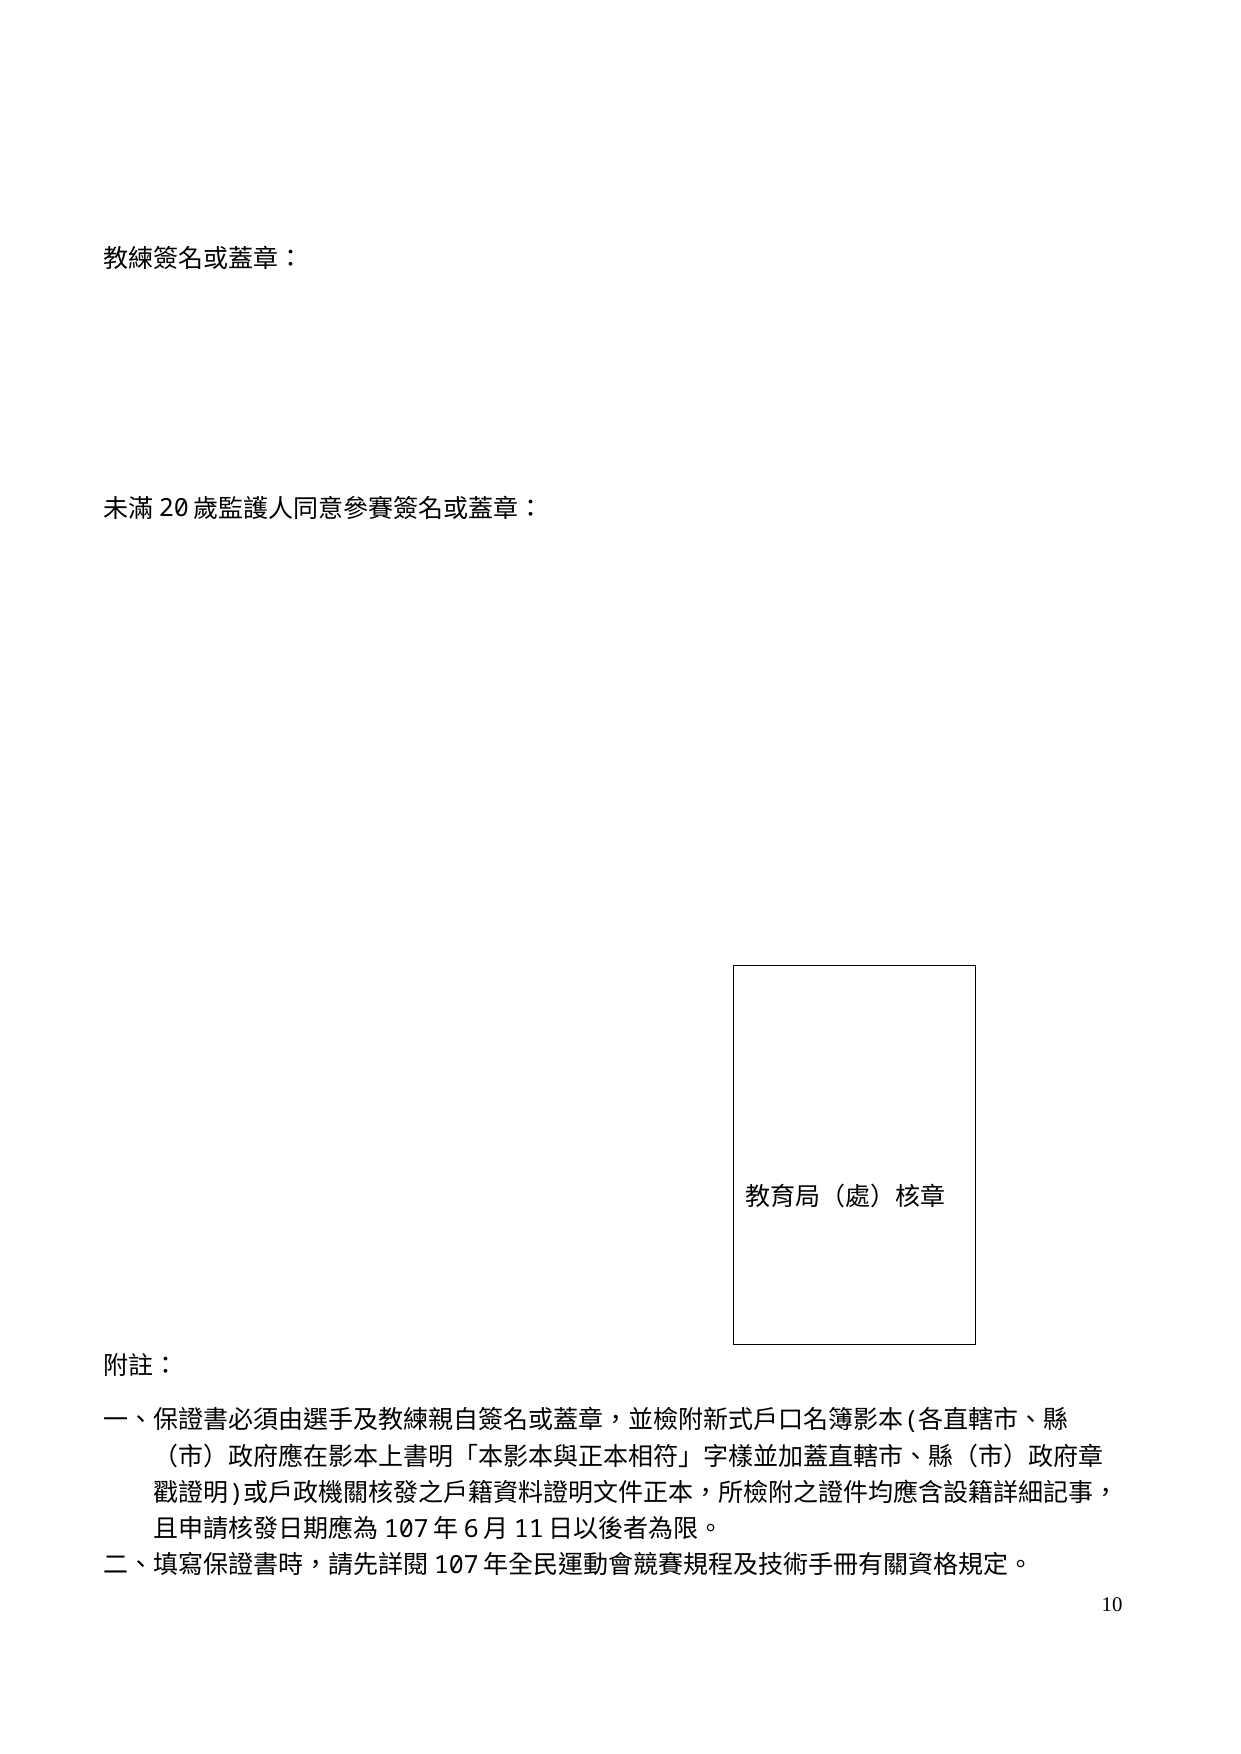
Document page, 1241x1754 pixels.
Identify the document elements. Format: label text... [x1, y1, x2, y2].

text 教練簽名或蓋章： [103, 215, 1122, 277]
text 附註： [103, 1345, 1122, 1382]
text 二、填寫保證書時，請先詳閱107年全民運動會競賽規程及技術手冊有關資格規定。 [103, 1545, 1122, 1581]
table_header 教育局（處）核章 [734, 966, 975, 1344]
text 未滿20歲監護人同意參賽簽名或蓋章： [103, 465, 1122, 527]
text 一、保證書必須由選手及教練親自簽名或蓋章，並檢附新式戶口名簿影本(各直轄市、縣（市）政府應在影本上書明「本影本與正本相符」字樣並加蓋直轄市、縣（市）政府章戳證明)或戶政機關核發之戶籍資料證明文件正本，所檢附之證件均應含設籍詳細記事，且申請核發日期應為107年6月11日以後者為限。 [103, 1400, 1122, 1545]
